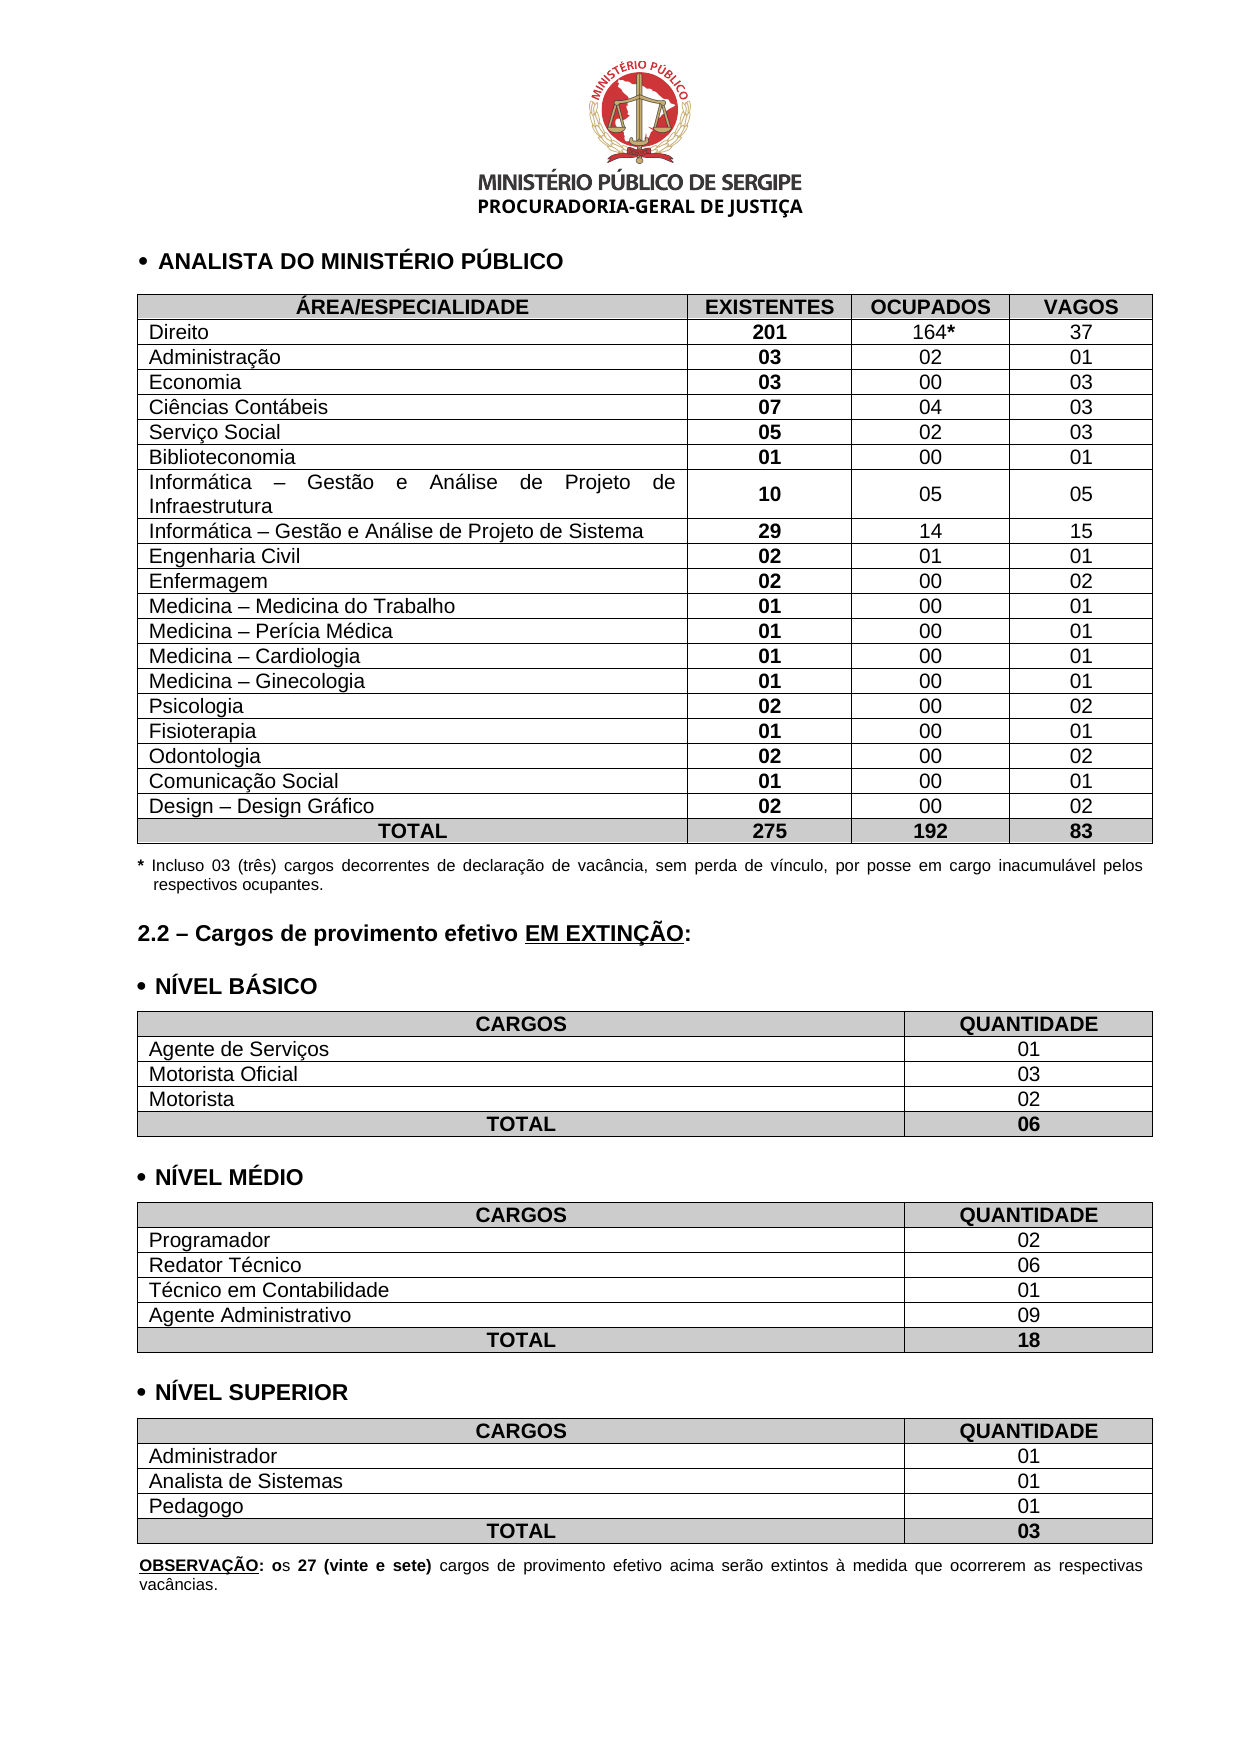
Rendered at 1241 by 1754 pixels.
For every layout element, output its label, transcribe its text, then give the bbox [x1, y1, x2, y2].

table_cell 01 [1010, 544, 1152, 567]
table_header CARGOS [138, 1419, 904, 1443]
table_cell Redator Técnico [138, 1253, 904, 1277]
table_cell 01 [688, 619, 851, 642]
table_cell 01 [1010, 669, 1152, 692]
table_cell Administrador [138, 1444, 904, 1468]
table_cell 01 [905, 1444, 1152, 1468]
list NÍVEL BÁSICO [137, 973, 1142, 999]
table_cell TOTAL [138, 1328, 904, 1352]
table_cell 02 [905, 1087, 1152, 1111]
table_cell 01 [905, 1278, 1152, 1302]
table_cell 03 [905, 1062, 1152, 1086]
table_header CARGOS [138, 1203, 904, 1227]
text * Incluso 03 (três) cargos decorrentes de declaração de vacância, sem perda de vínculo, por posse em cargo inacumulável pelos respectivos ocupantes. [137, 856, 1144, 894]
table_cell 01 [1010, 769, 1152, 792]
table_cell 192 [852, 819, 1009, 842]
table_cell Serviço Social [138, 420, 687, 443]
table_cell 07 [688, 395, 851, 418]
table_cell Enfermagem [138, 569, 687, 592]
table_cell 01 [1010, 445, 1152, 468]
table_header VAGOS [1010, 295, 1152, 318]
table_cell 04 [852, 395, 1009, 418]
table_cell 01 [852, 544, 1009, 567]
table_cell Agente Administrativo [138, 1303, 904, 1327]
table_cell Medicina – Ginecologia [138, 669, 687, 692]
table_cell 01 [1010, 619, 1152, 642]
table_cell 06 [905, 1112, 1152, 1136]
table_cell 00 [852, 744, 1009, 767]
table_cell TOTAL [138, 1112, 904, 1136]
list NÍVEL MÉDIO [137, 1164, 1142, 1190]
table_header QUANTIDADE [905, 1012, 1152, 1036]
table_cell 06 [905, 1253, 1152, 1277]
table_cell 00 [852, 794, 1009, 817]
table_cell Odontologia [138, 744, 687, 767]
table_cell 164* [852, 320, 1009, 343]
table_cell 03 [1010, 370, 1152, 393]
table_cell Motorista Oficial [138, 1062, 904, 1086]
table_cell 00 [852, 445, 1009, 468]
table_cell 00 [852, 669, 1009, 692]
table_cell 18 [905, 1328, 1152, 1352]
list NÍVEL SUPERIOR [137, 1379, 1142, 1406]
table_header QUANTIDADE [905, 1419, 1152, 1443]
table_cell 03 [688, 345, 851, 368]
table_cell Fisioterapia [138, 719, 687, 742]
table_cell 02 [688, 544, 851, 567]
list ANALISTA DO MINISTÉRIO PÚBLICO [139, 248, 1142, 274]
table_header EXISTENTES [688, 295, 851, 318]
table_cell 15 [1010, 519, 1152, 542]
table_cell Comunicação Social [138, 769, 687, 792]
table_cell 01 [688, 644, 851, 667]
table_cell Economia [138, 370, 687, 393]
table_cell 01 [688, 769, 851, 792]
table_cell 05 [688, 420, 851, 443]
text 2.2 – Cargos de provimento efetivo EM EXTINÇÃO: [137, 920, 1142, 947]
table_cell Biblioteconomia [138, 445, 687, 468]
table_cell 00 [852, 694, 1009, 717]
picture [478, 61, 802, 194]
table_cell 01 [688, 669, 851, 692]
table_cell 02 [688, 694, 851, 717]
table_cell 02 [1010, 569, 1152, 592]
table_cell 09 [905, 1303, 1152, 1327]
table_cell Administração [138, 345, 687, 368]
table_cell 00 [852, 719, 1009, 742]
table_cell Medicina – Medicina do Trabalho [138, 594, 687, 617]
table_cell 03 [1010, 420, 1152, 443]
table_cell 01 [1010, 644, 1152, 667]
table_cell 01 [1010, 719, 1152, 742]
table_cell 02 [852, 420, 1009, 443]
table_header OCUPADOS [852, 295, 1009, 318]
table_header CARGOS [138, 1012, 904, 1036]
table_cell 03 [1010, 395, 1152, 418]
table_cell Motorista [138, 1087, 904, 1111]
table_cell 10 [688, 470, 851, 517]
table_cell 01 [905, 1037, 1152, 1061]
table_cell TOTAL [138, 1519, 904, 1543]
table_cell 01 [905, 1469, 1152, 1493]
table_cell Técnico em Contabilidade [138, 1278, 904, 1302]
table_cell 14 [852, 519, 1009, 542]
table_cell Design – Design Gráfico [138, 794, 687, 817]
table_cell 03 [688, 370, 851, 393]
table_cell 00 [852, 569, 1009, 592]
table_cell Medicina – Perícia Médica [138, 619, 687, 642]
table_cell 02 [852, 345, 1009, 368]
table_cell Medicina – Cardiologia [138, 644, 687, 667]
table_cell 01 [688, 719, 851, 742]
table_cell 02 [688, 744, 851, 767]
table_cell Pedagogo [138, 1494, 904, 1518]
table_cell 00 [852, 594, 1009, 617]
table_cell Psicologia [138, 694, 687, 717]
text OBSERVAÇÃO: os 27 (vinte e sete) cargos de provimento efetivo acima serão extintos à medida que ocorrerem as respectivas vacâncias. [137, 1556, 1142, 1594]
table_cell 02 [905, 1228, 1152, 1252]
table_cell 02 [1010, 694, 1152, 717]
table_header QUANTIDADE [905, 1203, 1152, 1227]
table_cell 29 [688, 519, 851, 542]
table_cell Informática – Gestão e Análise de Projeto de Infraestrutura [138, 470, 687, 517]
table_cell 01 [688, 445, 851, 468]
table_cell 02 [1010, 794, 1152, 817]
table_cell 275 [688, 819, 851, 842]
table_cell Ciências Contábeis [138, 395, 687, 418]
table_cell TOTAL [138, 819, 687, 842]
table_cell 00 [852, 370, 1009, 393]
table_cell 03 [905, 1519, 1152, 1543]
table_cell 00 [852, 769, 1009, 792]
table_cell 05 [1010, 470, 1152, 517]
table_cell Direito [138, 320, 687, 343]
table_cell 02 [688, 794, 851, 817]
table_cell Agente de Serviços [138, 1037, 904, 1061]
table_cell Programador [138, 1228, 904, 1252]
table_cell 02 [1010, 744, 1152, 767]
table_cell Informática – Gestão e Análise de Projeto de Sistema [138, 519, 687, 542]
table_cell 01 [1010, 345, 1152, 368]
table_cell 02 [688, 569, 851, 592]
table_cell 00 [852, 619, 1009, 642]
table_cell 83 [1010, 819, 1152, 842]
table_cell Engenharia Civil [138, 544, 687, 567]
table_cell 37 [1010, 320, 1152, 343]
table_cell 01 [905, 1494, 1152, 1518]
table_cell Analista de Sistemas [138, 1469, 904, 1493]
table_cell 201 [688, 320, 851, 343]
table_cell 00 [852, 644, 1009, 667]
table_header ÁREA/ESPECIALIDADE [138, 295, 687, 318]
table_cell 01 [1010, 594, 1152, 617]
table_cell 05 [852, 470, 1009, 517]
table_cell 01 [688, 594, 851, 617]
